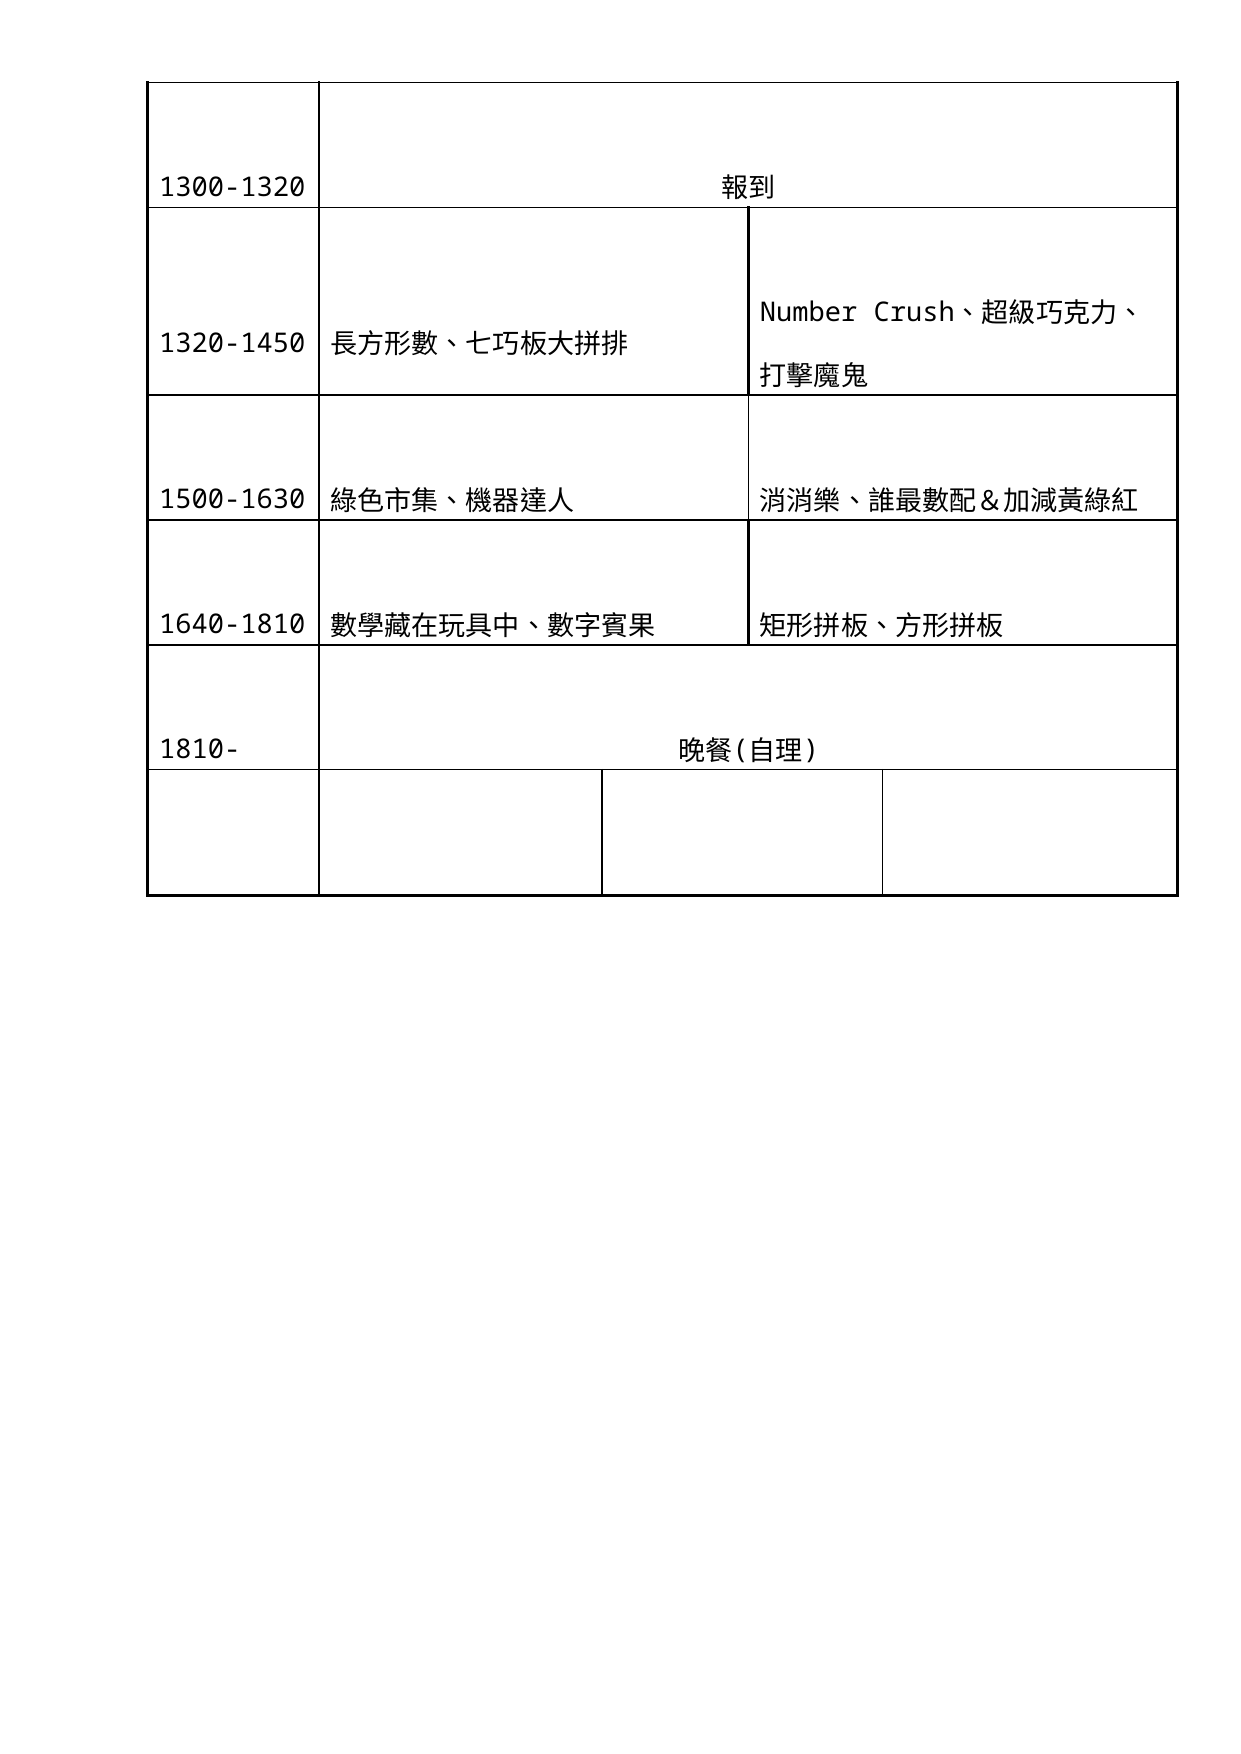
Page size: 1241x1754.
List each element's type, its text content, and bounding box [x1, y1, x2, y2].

table_cell 報到 [320, 83, 1176, 206]
table_cell 長方形數、七巧板大拼排 [320, 208, 747, 394]
table_cell 矩形拼板、方形拼板 [750, 521, 1176, 644]
table_cell 數學藏在玩具中、數字賓果 [320, 521, 747, 644]
table_cell [883, 770, 1176, 894]
table_cell 1810- [149, 646, 318, 769]
table_cell 消消樂、誰最數配＆加減黃綠紅 [749, 396, 1176, 519]
table_cell [149, 770, 318, 894]
table_cell 綠色市集、機器達人 [320, 396, 748, 519]
table_cell 1640-1810 [149, 521, 318, 644]
table_cell 1320-1450 [149, 208, 318, 394]
table_cell 1500-1630 [149, 396, 318, 519]
table_cell [320, 770, 601, 894]
table_cell Number Crush、超級巧克力、打擊魔鬼 [750, 208, 1176, 394]
table_cell 1300-1320 [149, 83, 318, 206]
table_cell 晚餐(自理) [320, 646, 1176, 769]
table_cell [603, 770, 882, 894]
